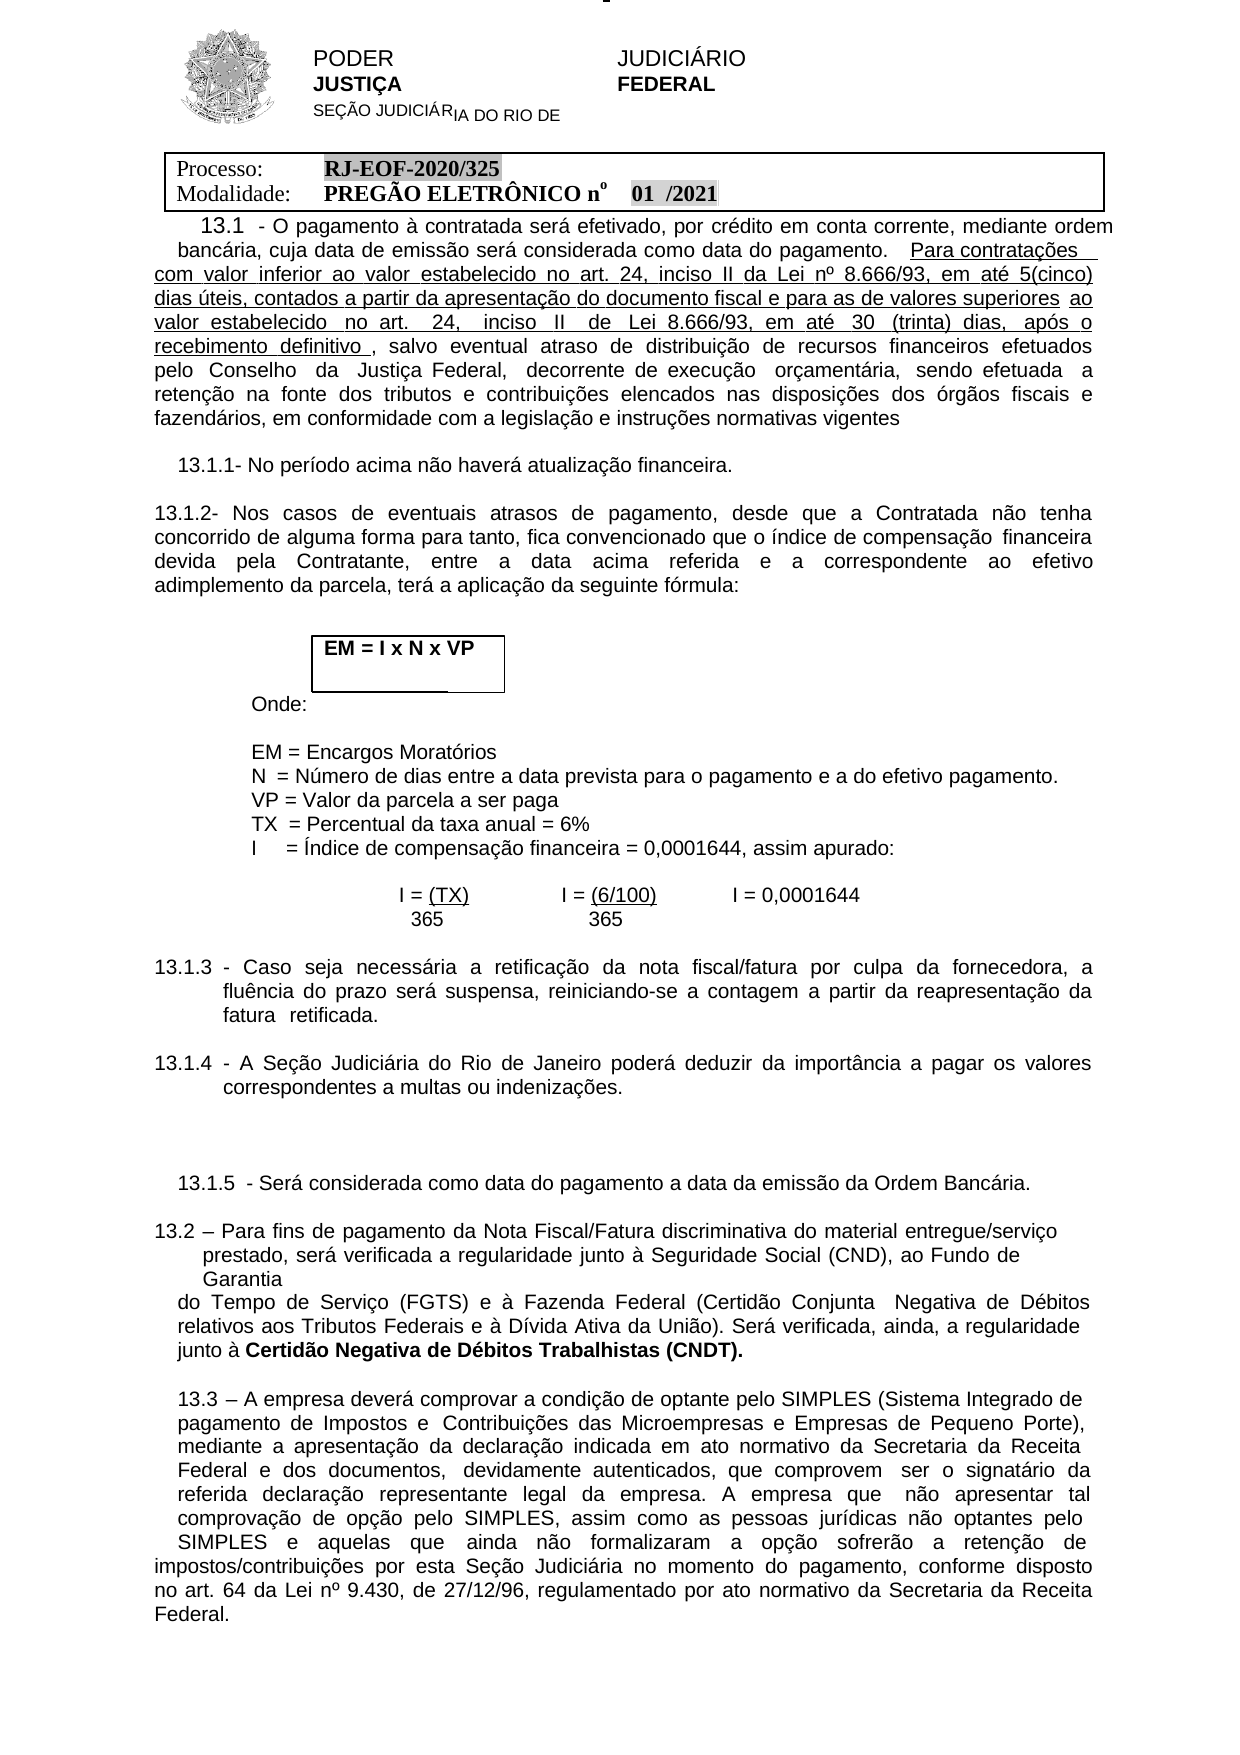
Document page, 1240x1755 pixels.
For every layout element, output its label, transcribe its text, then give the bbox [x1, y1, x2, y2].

text ainda não formalizaram a opção sofrerão a retenção de [466, 1530, 1117, 1554]
text Onde: [251, 692, 1117, 716]
text FEDERAL [617, 72, 1117, 96]
text [441, 120, 617, 132]
text TX = Percentual da taxa anual = 6% [251, 811, 1117, 835]
text dias úteis, contados a partir da apresentação do documento fiscal e para as de valores superiores ao valor estabelecido no art. 24, inciso II de Lei 8.666/93, em até 30 (trinta) dias, após o recebimento definitivo , salvo eventual atraso de distribuição de recursos financeiros efetuados pelo Conselho da Justiça Federal, decorrente de execução orçamentária, sendo efetuada a retenção na fonte dos tributos e contribuições elencados nas disposições dos órgãos fiscais e fazendários, em conformidade com a legislação e instruções normativas vigentes [154, 284, 1093, 429]
text N = Número de dias entre a data prevista para o pagamento e a do efetivo pagamento. VP = Valor da parcela a ser paga [251, 763, 1077, 811]
list - Será considerada como data do pagamento a data da emissão da Ordem Bancária. [177, 1171, 1117, 1194]
text R [441, 101, 617, 120]
text comprovação de opção pelo SIMPLES, assim como as pessoas jurídicas não optantes pelo [177, 1506, 1117, 1530]
table_header RJ-EOF-2020/325 [324, 154, 502, 181]
text JUSTIÇA [313, 72, 441, 96]
list – Para fins de pagamento da Nota Fiscal/Fatura discriminativa do material entregue/serviço prestado, será verificada a regularidade junto à Seguridade Social (CND), ao Fundo de Garantia [154, 1218, 1092, 1290]
text impostos/contribuições por esta Seção Judiciária no momento do pagamento, conforme disposto no art. 64 da Lei nº 9.430, de 27/12/96, regulamentado por ato normativo da Secretaria da Receita Federal. [154, 1554, 1093, 1626]
text SEÇÃO JUDICIÁ [313, 101, 441, 120]
text 13.1.1- No período acima não haverá atualização financeira. [177, 453, 1117, 477]
table_header [502, 154, 1103, 181]
text PODER [313, 38, 617, 101]
text devidamente autenticados, que comprovem [463, 1458, 888, 1482]
text EM = Encargos Moratórios [251, 739, 1117, 763]
text não apresentar tal [905, 1482, 1117, 1506]
table_header Processo: [166, 154, 324, 181]
text Federal e dos documentos, [177, 1458, 450, 1482]
text referida declaração representante legal da empresa. A empresa que [177, 1482, 889, 1506]
text SIMPLES e aquelas que [177, 1530, 447, 1554]
list - O pagamento à contratada será efetivado, por crédito em conta corrente, mediante ordem [200, 212, 1117, 238]
text com valor inferior ao valor estabelecido no art. 24, inciso II da Lei nº 8.666/93, em até 5(cinco) [154, 262, 1093, 283]
text Negativa de Débitos [894, 1290, 1117, 1314]
text 365 [154, 907, 443, 931]
list – A empresa deverá comprovar a condição de optante pelo SIMPLES (Sistema Integrado de [177, 1386, 1117, 1410]
text I = (TX) I = (6/100) I = 0,0001644 [399, 883, 1117, 907]
text IA DO RIO DE [617, 106, 1117, 125]
text 365 [588, 907, 1117, 931]
list - A Seção Judiciária do Rio de Janeiro poderá deduzir da importância a pagar os valores correspondentes a multas ou indenizações. [154, 1051, 1093, 1099]
text bancária, cuja data de emissão será considerada como data do pagamento. [177, 238, 897, 262]
table_cell Modalidade: PREGÃO ELETRÔNICO no 01 /2021 [166, 181, 1103, 210]
text I = Índice de compensação financeira = 0,0001644, assim apurado: [251, 835, 1117, 859]
text JUDICIÁRIO [617, 45, 1117, 72]
text relativos aos Tributos Federais e à Dívida Ativa da União). Será verificada, ainda, a regularidade junto à Certidão Negativa de Débitos Trabalhistas (CNDT). [177, 1314, 1092, 1362]
text ser o signatário da [901, 1458, 1117, 1482]
list - Caso seja necessária a retificação da nota fiscal/fatura por culpa da fornecedora, a fluência do prazo será suspensa, reiniciando-se a contagem a partir da reapresentação da fatura retificada. [154, 955, 1093, 1027]
text Contribuições das Microempresas e Empresas de Pequeno Porte), [442, 1410, 1117, 1434]
text 13.1.2- Nos casos de eventuais atrasos de pagamento, desde que a Contratada não tenha concorrido de alguma forma para tanto, fica convencionado que o índice de compensação financeira devida pela Contratante, entre a data acima referida e a correspondente ao efetivo adimplemento da parcela, terá a aplicação da seguinte fórmula: [154, 501, 1093, 597]
text Para contratações [910, 238, 1117, 262]
text mediante a apresentação da declaração indicada em ato normativo da Secretaria da Receita [177, 1434, 1117, 1458]
text do Tempo de Serviço (FGTS) e à Fazenda Federal (Certidão Conjunta [177, 1290, 883, 1314]
text pagamento de Impostos e [177, 1410, 432, 1434]
